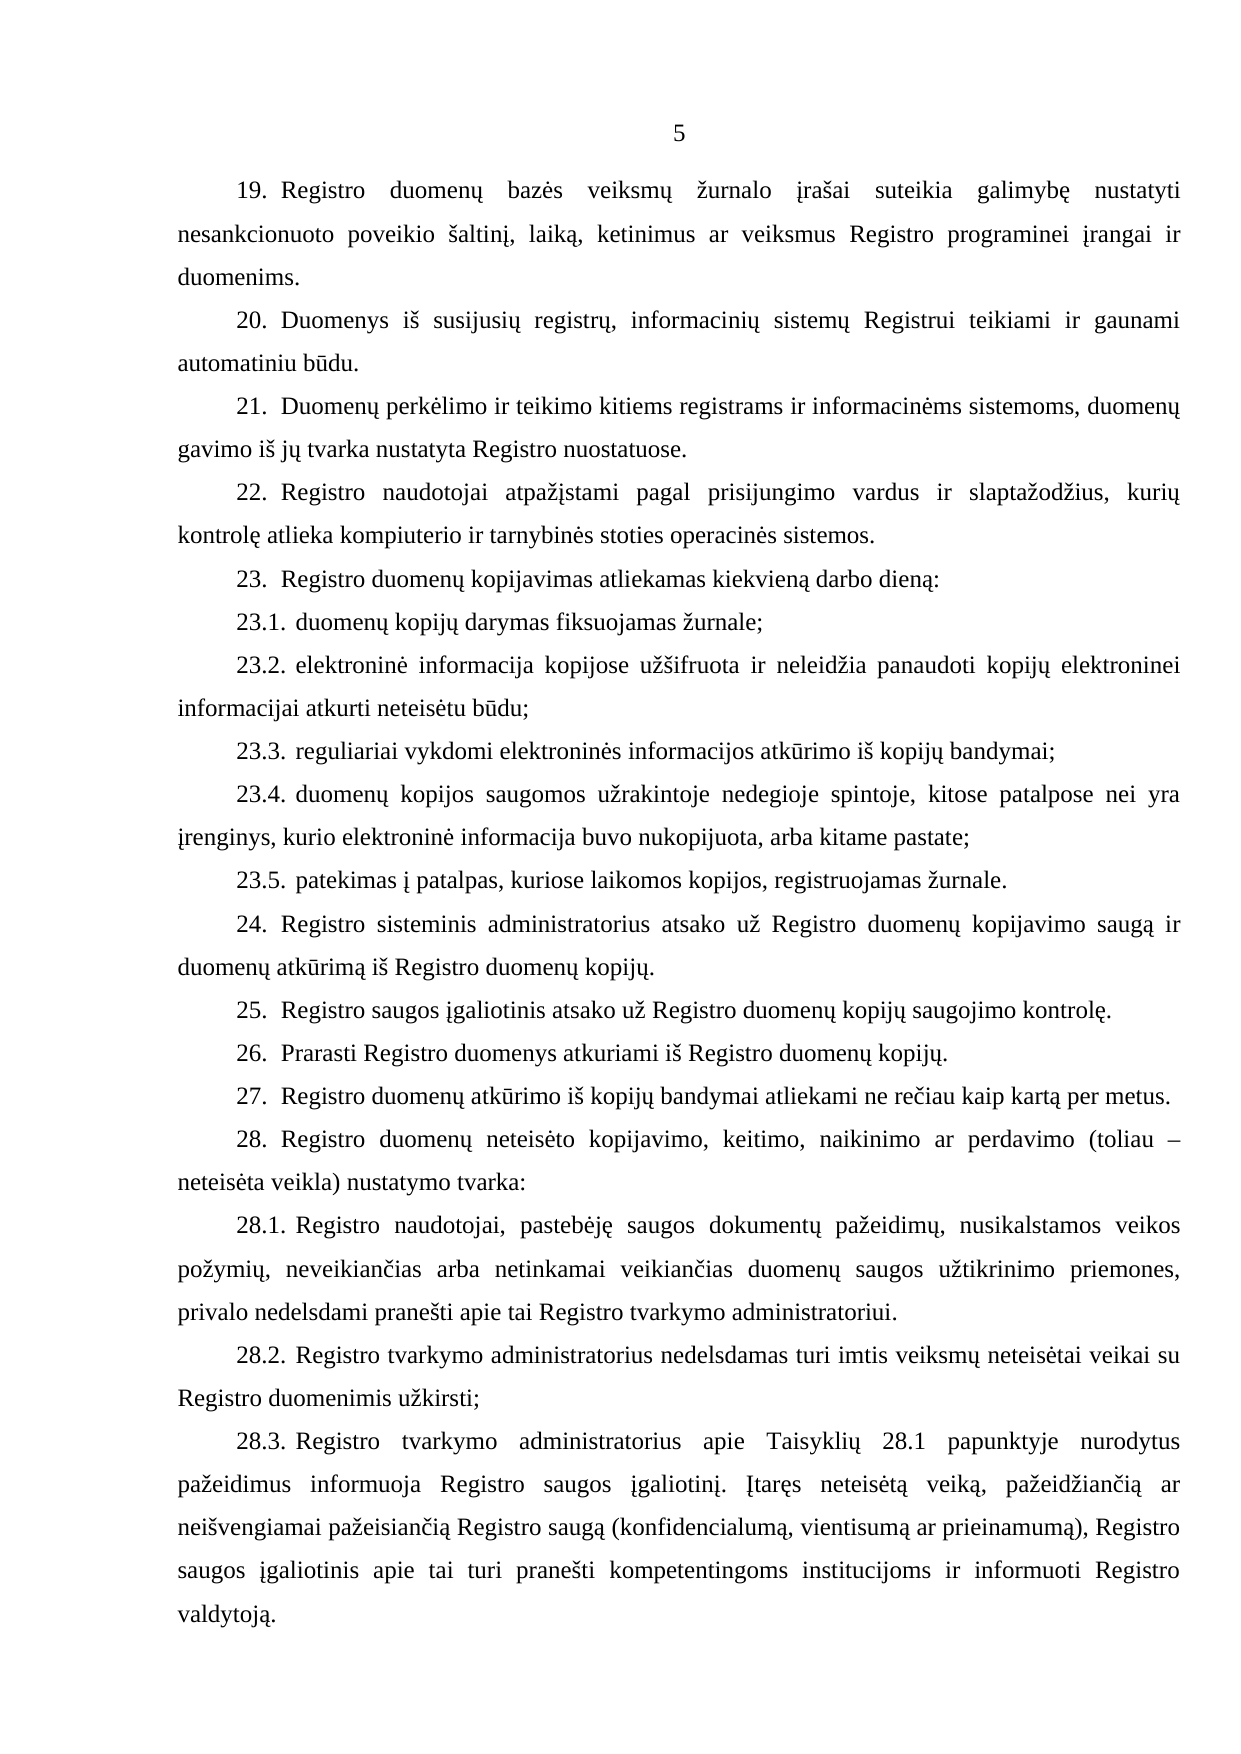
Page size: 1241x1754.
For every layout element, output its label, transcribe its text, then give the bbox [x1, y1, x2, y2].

text 23.5. patekimas į patalpas, kuriose laikomos kopijos, registruojamas žurnale. [177, 866, 1181, 894]
text 23.4. duomenų kopijos saugomos užrakintoje nedegioje spintoje, kitose patalpose nei yra įrenginys, kurio elektroninė informacija buvo nukopijuota, arba kitame pastate; [177, 779, 1181, 851]
text 28.1. Registro naudotojai, pastebėję saugos dokumentų pažeidimų, nusikalstamos veikos požymių, neveikiančias arba netinkamai veikiančias duomenų saugos užtikrinimo priemones, privalo nedelsdami pranešti apie tai Registro tvarkymo administratoriui. [177, 1211, 1181, 1326]
text 20. Duomenys iš susijusių registrų, informacinių sistemų Registrui teikiami ir gaunami automatiniu būdu. [177, 305, 1181, 377]
text 23.1. duomenų kopijų darymas fiksuojamas žurnale; [177, 607, 1181, 636]
text 27. Registro duomenų atkūrimo iš kopijų bandymai atliekami ne rečiau kaip kartą per metus. [177, 1081, 1181, 1110]
text 22. Registro naudotojai atpažįstami pagal prisijungimo vardus ir slaptažodžius, kurių kontrolę atlieka kompiuterio ir tarnybinės stoties operacinės sistemos. [177, 477, 1181, 549]
text 23.2. elektroninė informacija kopijose užšifruota ir neleidžia panaudoti kopijų elektroninei informacijai atkurti neteisėtu būdu; [177, 650, 1181, 722]
text 28.2. Registro tvarkymo administratorius nedelsdamas turi imtis veiksmų neteisėtai veikai su Registro duomenimis užkirsti; [177, 1340, 1181, 1412]
text 28. Registro duomenų neteisėto kopijavimo, keitimo, naikinimo ar perdavimo (toliau – neteisėta veikla) nustatymo tvarka: [177, 1124, 1181, 1196]
text 24. Registro sisteminis administratorius atsako už Registro duomenų kopijavimo saugą ir duomenų atkūrimą iš Registro duomenų kopijų. [177, 909, 1181, 981]
text 19. Registro duomenų bazės veiksmų žurnalo įrašai suteikia galimybę nustatyti nesankcionuoto poveikio šaltinį, laiką, ketinimus ar veiksmus Registro programinei įrangai ir duomenims. [177, 176, 1181, 291]
text 25. Registro saugos įgaliotinis atsako už Registro duomenų kopijų saugojimo kontrolę. [177, 995, 1181, 1024]
text 21. Duomenų perkėlimo ir teikimo kitiems registrams ir informacinėms sistemoms, duomenų gavimo iš jų tvarka nustatyta Registro nuostatuose. [177, 391, 1181, 463]
text 26. Prarasti Registro duomenys atkuriami iš Registro duomenų kopijų. [177, 1038, 1181, 1067]
text 28.3. Registro tvarkymo administratorius apie Taisyklių 28.1 papunktyje nurodytus pažeidimus informuoja Registro saugos įgaliotinį. Įtaręs neteisėtą veiką, pažeidžiančią ar neišvengiamai pažeisiančią Registro saugą (konfidencialumą, vientisumą ar prieinamumą), Registro saugos įgaliotinis apie tai turi pranešti kompetentingoms institucijoms ir informuoti Registro valdytoją. [177, 1426, 1181, 1627]
text 23. Registro duomenų kopijavimas atliekamas kiekvieną darbo dieną: [177, 564, 1181, 592]
text 23.3. reguliariai vykdomi elektroninės informacijos atkūrimo iš kopijų bandymai; [177, 736, 1181, 765]
